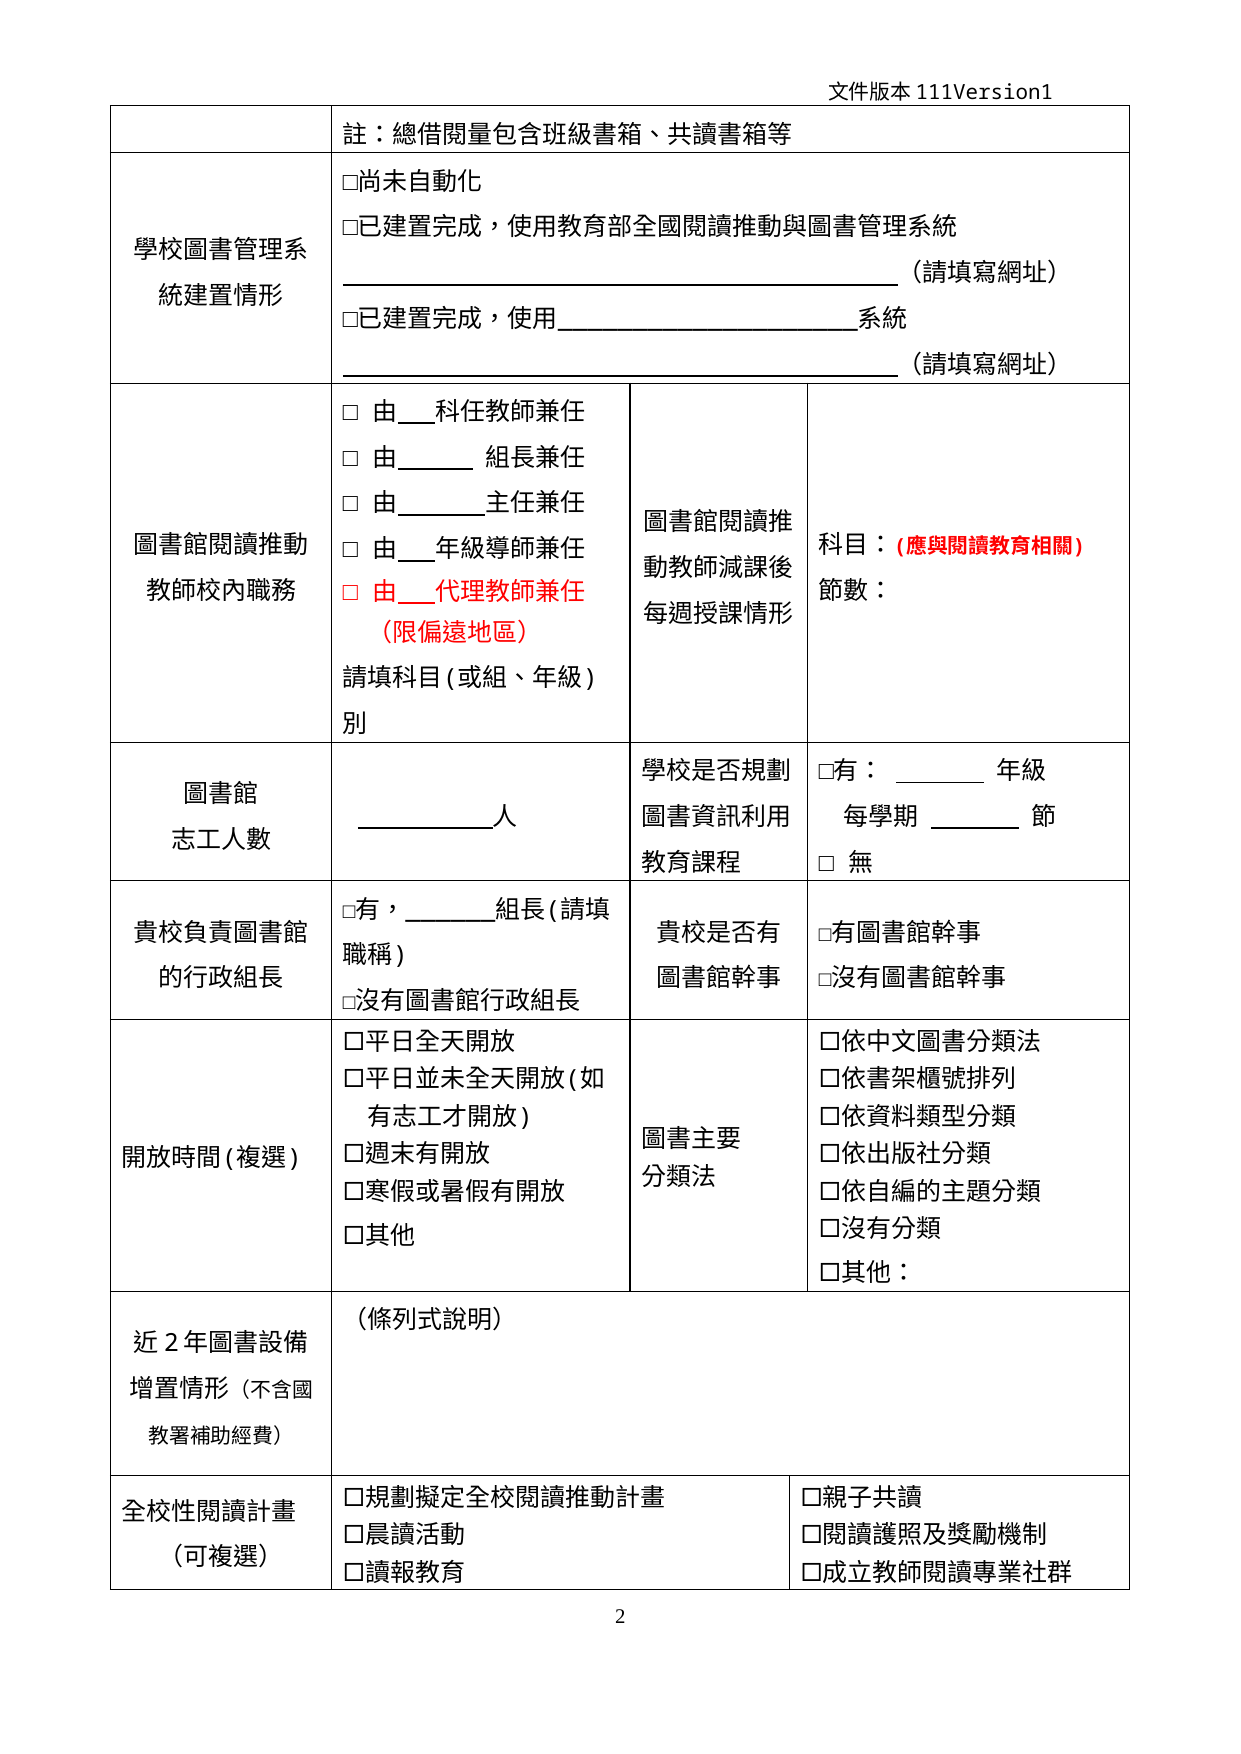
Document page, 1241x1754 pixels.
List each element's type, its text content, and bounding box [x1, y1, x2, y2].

table_cell [111, 106, 331, 152]
table_cell □ 由 科任教師兼任 □ 由 組長兼任 □ 由 主任兼任 □ 由 年級導師兼任 □ 由 代理教師兼任（限偏遠地區） 請填科目(或組、年級)別 [332, 384, 629, 742]
table_cell □尚未自動化 □已建置完成，使用教育部全國閱讀推動與圖書管理系統 （請填寫網址） □已建置完成，使用____________________系統 （請填寫網址） [332, 153, 1129, 382]
table_cell 人 [332, 743, 629, 880]
table_cell （條列式說明） [332, 1292, 1129, 1475]
table_cell 規劃擬定全校閱讀推動計畫 晨讀活動 讀報教育 [332, 1476, 789, 1589]
table_cell 學校是否規劃圖書資訊利用教育課程 [631, 743, 807, 880]
table_cell □有圖書館幹事 □沒有圖書館幹事 [808, 881, 1129, 1019]
table_cell □有： 年級 每學期 節 □ 無 [808, 743, 1129, 880]
table_cell 圖書館閱讀推動教師減課後每週授課情形 [631, 384, 807, 742]
table_cell 科目：(應與閱讀教育相關) 節數： [808, 384, 1129, 742]
table_cell 平日全天開放 平日並未全天開放(如有志工才開放) 週末有開放 寒假或暑假有開放 其他 [332, 1020, 629, 1291]
table_cell □有，______組長(請填職稱) □沒有圖書館行政組長 [332, 881, 629, 1019]
table_cell 依中文圖書分類法 依書架櫃號排列 依資料類型分類 依出版社分類 依自編的主題分類 沒有分類 其他： [808, 1020, 1129, 1291]
table_cell 開放時間(複選) [111, 1020, 331, 1291]
table_cell 貴校是否有 圖書館幹事 [631, 881, 807, 1019]
table_cell 圖書主要 分類法 [631, 1020, 807, 1291]
table_cell 親子共讀 閱讀護照及獎勵機制 成立教師閱讀專業社群 [790, 1476, 1129, 1589]
table_cell 圖書館 志工人數 [111, 743, 331, 880]
table_cell 註：總借閱量包含班級書箱、共讀書箱等 [332, 106, 1129, 152]
table_cell 全校性閱讀計畫 （可複選） [111, 1476, 331, 1589]
table_cell 近2年圖書設備增置情形（不含國教署補助經費） [111, 1292, 331, 1475]
table_cell 圖書館閱讀推動教師校內職務 [111, 384, 331, 742]
table_cell 學校圖書管理系統建置情形 [111, 153, 331, 382]
table_cell 貴校負責圖書館的行政組長 [111, 881, 331, 1019]
